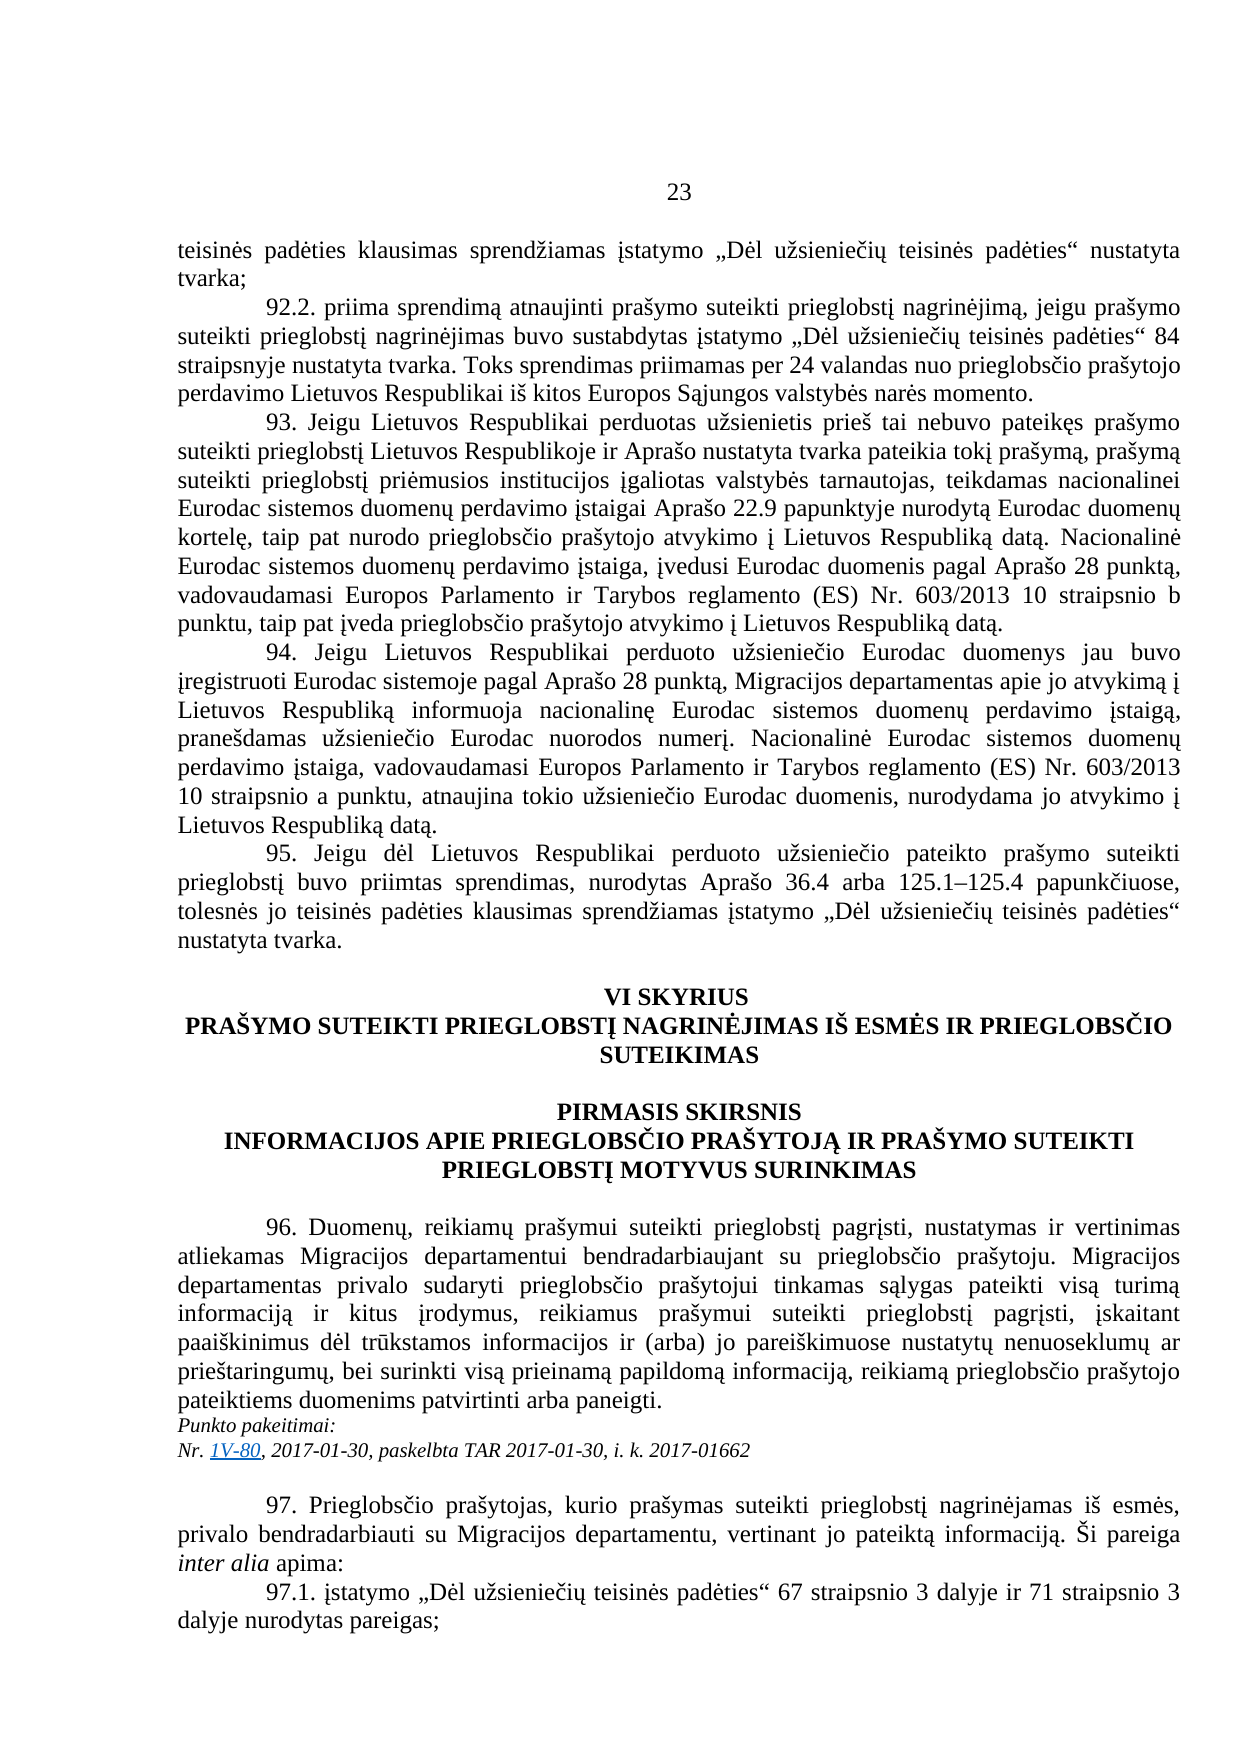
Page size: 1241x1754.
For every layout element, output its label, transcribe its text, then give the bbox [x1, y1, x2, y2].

text PRAŠYMO SUTEIKTI PRIEGLOBSTĮ NAGRINĖJIMAS IŠ ESMĖS IR PRIEGLOBSČIO SUTEIKIMAS [177, 1011, 1181, 1068]
text 97. Prieglobsčio prašytojas, kurio prašymas suteikti prieglobstį nagrinėjamas iš esmės, privalo bendradarbiauti su Migracijos departamentu, vertinant jo pateiktą informaciją. Ši pareiga inter alia apima: [177, 1490, 1181, 1577]
text 95. Jeigu dėl Lietuvos Respublikai perduoto užsieniečio pateikto prašymo suteikti prieglobstį buvo priimtas sprendimas, nurodytas Aprašo 36.4 arba 125.1–125.4 papunkčiuose, tolesnės jo teisinės padėties klausimas sprendžiamas įstatymo „Dėl užsieniečių teisinės padėties“ nustatyta tvarka. [177, 838, 1181, 953]
text INFORMACIJOS APIE PRIEGLOBSČIO PRAŠYTOJĄ IR PRAŠYMO SUTEIKTI PRIEGLOBSTĮ MOTYVUS SURINKIMAS [177, 1126, 1181, 1183]
text PIRMASIS SKIRSNIS [177, 1097, 1181, 1126]
text teisinės padėties klausimas sprendžiamas įstatymo „Dėl užsieniečių teisinės padėties“ nustatyta tvarka; [177, 235, 1181, 292]
text 92.2. priima sprendimą atnaujinti prašymo suteikti prieglobstį nagrinėjimą, jeigu prašymo suteikti prieglobstį nagrinėjimas buvo sustabdytas įstatymo „Dėl užsieniečių teisinės padėties“ 84 straipsnyje nustatyta tvarka. Toks sprendimas priimamas per 24 valandas nuo prieglobsčio prašytojo perdavimo Lietuvos Respublikai iš kitos Europos Sąjungos valstybės narės momento. [177, 292, 1181, 407]
text 96. Duomenų, reikiamų prašymui suteikti prieglobstį pagrįsti, nustatymas ir vertinimas atliekamas Migracijos departamentui bendradarbiaujant su prieglobsčio prašytoju. Migracijos departamentas privalo sudaryti prieglobsčio prašytojui tinkamas sąlygas pateikti visą turimą informaciją ir kitus įrodymus, reikiamus prašymui suteikti prieglobstį pagrįsti, įskaitant paaiškinimus dėl trūkstamos informacijos ir (arba) jo pareiškimuose nustatytų nenuoseklumų ar prieštaringumų, bei surinkti visą prieinamą papildomą informaciją, reikiamą prieglobsčio prašytojo pateiktiems duomenims patvirtinti arba paneigti. [177, 1212, 1181, 1413]
text Nr. 1V-80, 2017-01-30, paskelbta TAR 2017-01-30, i. k. 2017-01662 [177, 1437, 1181, 1462]
text Punkto pakeitimai: [177, 1413, 1181, 1437]
text 94. Jeigu Lietuvos Respublikai perduoto užsieniečio Eurodac duomenys jau buvo įregistruoti Eurodac sistemoje pagal Aprašo 28 punktą, Migracijos departamentas apie jo atvykimą į Lietuvos Respubliką informuoja nacionalinę Eurodac sistemos duomenų perdavimo įstaigą, pranešdamas užsieniečio Eurodac nuorodos numerį. Nacionalinė Eurodac sistemos duomenų perdavimo įstaiga, vadovaudamasi Europos Parlamento ir Tarybos reglamento (ES) Nr. 603/2013 10 straipsnio a punktu, atnaujina tokio užsieniečio Eurodac duomenis, nurodydama jo atvykimo į Lietuvos Respubliką datą. [177, 637, 1181, 838]
text 97.1. įstatymo „Dėl užsieniečių teisinės padėties“ 67 straipsnio 3 dalyje ir 71 straipsnio 3 dalyje nurodytas pareigas; [177, 1577, 1181, 1634]
text VI SKYRIUS [177, 982, 1181, 1011]
text 93. Jeigu Lietuvos Respublikai perduotas užsienietis prieš tai nebuvo pateikęs prašymo suteikti prieglobstį Lietuvos Respublikoje ir Aprašo nustatyta tvarka pateikia tokį prašymą, prašymą suteikti prieglobstį priėmusios institucijos įgaliotas valstybės tarnautojas, teikdamas nacionalinei Eurodac sistemos duomenų perdavimo įstaigai Aprašo 22.9 papunktyje nurodytą Eurodac duomenų kortelę, taip pat nurodo prieglobsčio prašytojo atvykimo į Lietuvos Respubliką datą. Nacionalinė Eurodac sistemos duomenų perdavimo įstaiga, įvedusi Eurodac duomenis pagal Aprašo 28 punktą, vadovaudamasi Europos Parlamento ir Tarybos reglamento (ES) Nr. 603/2013 10 straipsnio b punktu, taip pat įveda prieglobsčio prašytojo atvykimo į Lietuvos Respubliką datą. [177, 407, 1181, 637]
